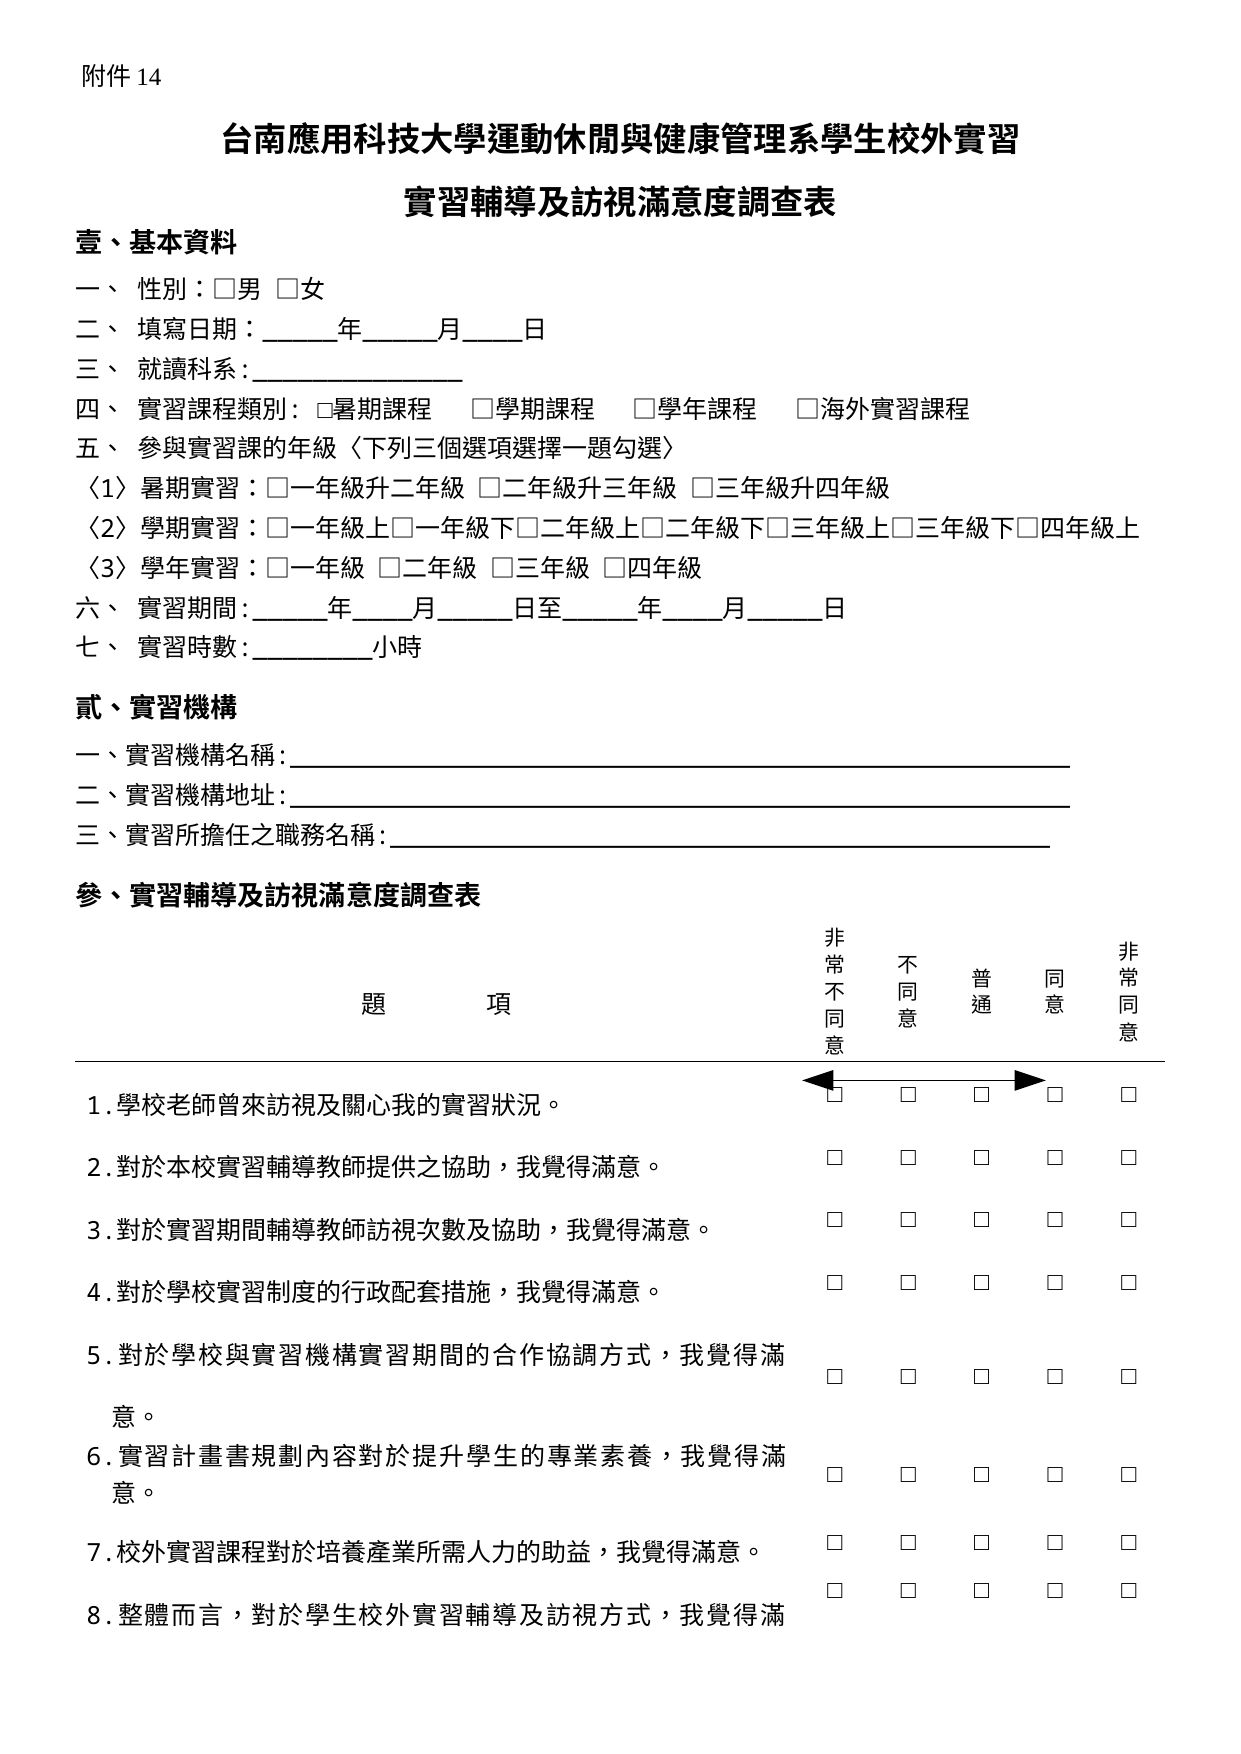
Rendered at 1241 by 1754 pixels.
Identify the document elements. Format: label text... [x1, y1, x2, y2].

text 〈1〉暑期實習：□一年級升二年級 □二年級升三年級 □三年級升四年級 [75, 469, 1165, 505]
table_cell □ [1092, 1312, 1165, 1437]
table_cell □ [1018, 1249, 1092, 1312]
table_cell □ [945, 1509, 1018, 1572]
table_cell □ [871, 1249, 945, 1312]
table_cell □ [1018, 1509, 1092, 1572]
table_cell 7.校外實習課程對於培養產業所需人力的助益，我覺得滿意。 [75, 1509, 798, 1572]
table_cell □ [798, 1249, 871, 1312]
table_header 非常同意 [1092, 923, 1165, 1061]
table_cell □ [1092, 1124, 1165, 1187]
text 四、 實習課程類別: □暑期課程 □學期課程 □學年課程 □海外實習課程 [75, 389, 1165, 425]
text 參、實習輔導及訪視滿意度調查表 [75, 874, 1165, 913]
table_cell □ [945, 1572, 1018, 1634]
table_cell □ [871, 1312, 945, 1437]
text 三、 就讀科系:______________ [75, 349, 1165, 386]
table_cell □ [798, 1437, 871, 1509]
text 一、實習機構名稱:____________________________________________________ [75, 736, 1165, 772]
table_cell 8.整體而言，對於學生校外實習輔導及訪視方式，我覺得滿 [75, 1572, 798, 1634]
table_cell □ [1092, 1572, 1165, 1634]
table_cell 6.實習計畫書規劃內容對於提升學生的專業素養，我覺得滿意。 [75, 1437, 798, 1509]
table_cell □ [871, 1572, 945, 1634]
table_cell □ [945, 1081, 1018, 1124]
table_cell □ [1092, 1437, 1165, 1509]
table_cell □ [945, 1312, 1018, 1437]
text 壹、基本資料 [75, 221, 1165, 260]
table_cell □ [1018, 1437, 1092, 1509]
table_cell [871, 1062, 945, 1080]
table_cell □ [945, 1437, 1018, 1509]
table_cell [945, 1062, 1018, 1080]
table_header 非常不同意 [798, 923, 871, 1061]
table_cell □ [871, 1187, 945, 1249]
table_header 同意 [1018, 923, 1092, 1061]
table_cell □ [871, 1124, 945, 1187]
text 貳、實習機構 [75, 686, 1165, 726]
text 〈3〉學年實習：□一年級 □二年級 □三年級 □四年級 [75, 548, 1165, 584]
table_cell □ [798, 1509, 871, 1572]
table_cell □ [798, 1062, 871, 1124]
text 一、 性別：□男 □女 [75, 270, 1165, 306]
text 五、 參與實習課的年級〈下列三個選項選擇一題勾選〉 [75, 429, 1165, 465]
text 七、 實習時數:________小時 [75, 628, 1165, 664]
table_cell □ [945, 1124, 1018, 1187]
table_cell □ [798, 1187, 871, 1249]
table_cell 3.對於實習期間輔導教師訪視次數及協助，我覺得滿意。 [75, 1187, 798, 1249]
text 實習輔導及訪視滿意度調查表 [75, 158, 1165, 221]
table_cell □ [1092, 1509, 1165, 1572]
text 二、實習機構地址:____________________________________________________ [75, 775, 1165, 812]
text 三、實習所擔任之職務名稱:____________________________________________ [75, 815, 1165, 851]
table_cell □ [1092, 1062, 1165, 1124]
table_cell □ [1018, 1124, 1092, 1187]
table_header 普通 [945, 923, 1018, 1061]
table_cell □ [798, 1312, 871, 1437]
table_cell 1.學校老師曾來訪視及關心我的實習狀況。 [75, 1062, 798, 1124]
table_cell □ [1018, 1187, 1092, 1249]
table_cell □ [1018, 1572, 1092, 1634]
table_cell □ [1092, 1249, 1165, 1312]
table_cell □ [798, 1124, 871, 1187]
table_cell □ [798, 1572, 871, 1634]
table_cell □ [945, 1187, 1018, 1249]
table_cell □ [871, 1437, 945, 1509]
table_cell □ [871, 1081, 945, 1124]
table_cell □ [871, 1509, 945, 1572]
table_header 題項 [75, 923, 798, 1061]
text 台南應用科技大學運動休閒與健康管理系學生校外實習 [75, 96, 1165, 158]
table_cell 4.對於學校實習制度的行政配套措施，我覺得滿意。 [75, 1249, 798, 1312]
table_cell □ [1018, 1312, 1092, 1437]
table_cell □ [1092, 1187, 1165, 1249]
table_cell □ [1018, 1062, 1092, 1124]
text 附件14 [81, 57, 189, 93]
text 〈2〉學期實習：□一年級上□一年級下□二年級上□二年級下□三年級上□三年級下□四年級上 [46, 508, 1165, 545]
table_header 不同意 [871, 923, 945, 1061]
table_cell 2.對於本校實習輔導教師提供之協助，我覺得滿意。 [75, 1124, 798, 1187]
text 二、 填寫日期：_____年_____月____日 [75, 309, 1165, 346]
table_cell □ [945, 1249, 1018, 1312]
table_cell 5.對於學校與實習機構實習期間的合作協調方式，我覺得滿意。 [75, 1312, 798, 1437]
text 六、 實習期間:_____年____月_____日至_____年____月_____日 [75, 588, 1165, 624]
